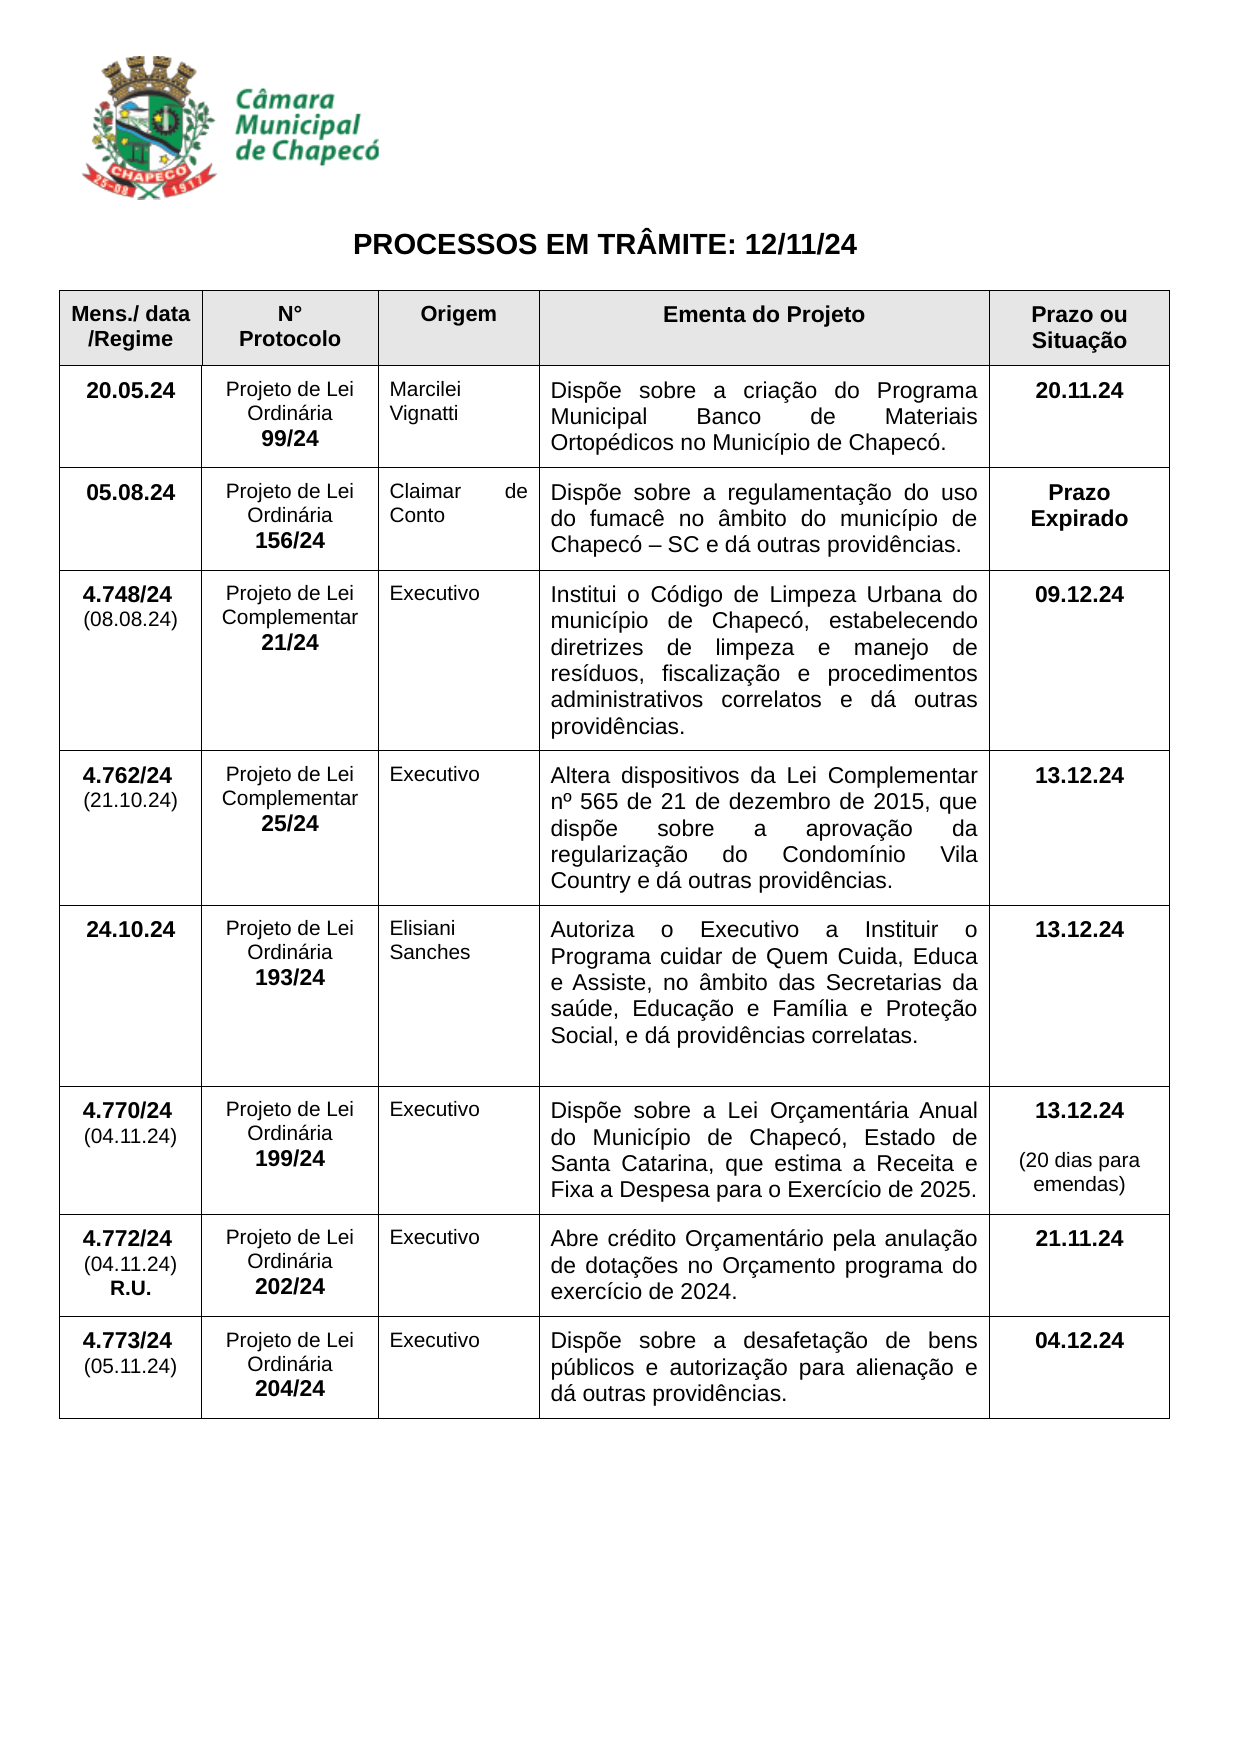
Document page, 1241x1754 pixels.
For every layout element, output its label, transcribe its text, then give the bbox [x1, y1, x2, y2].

table_cell 21.11.24 [990, 1215, 1169, 1316]
table_cell Projeto de Lei Ordinária 193/24 [202, 906, 378, 1086]
table_header Mens./ data /Regime [60, 291, 202, 365]
table_cell Elisiani Sanches [379, 906, 539, 1086]
table_header Prazo ou Situação [990, 291, 1169, 365]
table_cell Projeto de Lei Complementar 21/24 [202, 571, 378, 750]
table_cell Executivo [379, 1317, 539, 1418]
table_cell 05.08.24 [60, 468, 201, 569]
table_cell Projeto de Lei Complementar 25/24 [202, 751, 378, 905]
table_cell Projeto de Lei Ordinária 199/24 [202, 1087, 378, 1214]
table_cell Executivo [379, 751, 539, 905]
table_cell 13.12.24 [990, 906, 1169, 1086]
table_cell Executivo [379, 1215, 539, 1316]
table_cell Altera dispositivos da Lei Complementar nº 565 de 21 de dezembro de 2015, que dispõe sobre a aprovação da regularização do Condomínio Vila Country e dá outras providências. [540, 751, 989, 905]
table_cell Autoriza o Executivo a Instituir o Programa cuidar de Quem Cuida, Educa e Assiste, no âmbito das Secretarias da saúde, Educação e Família e Proteção Social, e dá providências correlatas. [540, 906, 989, 1086]
table_header N° Protocolo [203, 291, 378, 365]
table_cell Abre crédito Orçamentário pela anulação de dotações no Orçamento programa do exercício de 2024. [540, 1215, 989, 1316]
table_cell Projeto de Lei Ordinária 204/24 [202, 1317, 378, 1418]
table_header Origem [379, 291, 539, 365]
table_cell Projeto de Lei Ordinária 202/24 [202, 1215, 378, 1316]
table_cell 04.12.24 [990, 1317, 1169, 1418]
table_cell Dispõe sobre a regulamentação do uso do fumacê no âmbito do município de Chapecó – SC e dá outras providências. [540, 468, 989, 569]
table_cell Dispõe sobre a criação do Programa Municipal Banco de Materiais Ortopédicos no Município de Chapecó. [540, 366, 989, 467]
picture [81, 56, 379, 200]
table_cell Executivo [379, 1087, 539, 1214]
table_cell 4.770/24 (04.11.24) [60, 1087, 201, 1214]
table_cell Projeto de Lei Ordinária 99/24 [202, 366, 378, 467]
table_cell Executivo [379, 571, 539, 750]
table_cell 4.772/24 (04.11.24) R.U. [60, 1215, 201, 1316]
table_cell 24.10.24 [60, 906, 201, 1086]
table_header Ementa do Projeto [540, 291, 989, 365]
table_cell Dispõe sobre a Lei Orçamentária Anual do Município de Chapecó, Estado de Santa Catarina, que estima a Receita e Fixa a Despesa para o Exercício de 2025. [540, 1087, 989, 1214]
subtitle PROCESSOS EM TRÂMITE: 12/11/24 [65, 227, 1145, 261]
table_cell Claimar de Conto [379, 468, 539, 569]
table_cell 20.11.24 [990, 366, 1169, 467]
table_cell Marcilei Vignatti [379, 366, 539, 467]
table_cell 09.12.24 [990, 571, 1169, 750]
table_cell 13.12.24 (20 dias para emendas) [990, 1087, 1169, 1214]
table_cell 4.762/24 (21.10.24) [60, 751, 201, 905]
table_cell 20.05.24 [60, 366, 201, 467]
table_cell 4.748/24 (08.08.24) [60, 571, 201, 750]
table_cell Dispõe sobre a desafetação de bens públicos e autorização para alienação e dá outras providências. [540, 1317, 989, 1418]
table_cell Prazo Expirado [990, 468, 1169, 569]
table_cell 4.773/24 (05.11.24) [60, 1317, 201, 1418]
table_cell Projeto de Lei Ordinária 156/24 [202, 468, 378, 569]
table_cell Institui o Código de Limpeza Urbana do município de Chapecó, estabelecendo diretrizes de limpeza e manejo de resíduos, fiscalização e procedimentos administrativos correlatos e dá outras providências. [540, 571, 989, 750]
table_cell 13.12.24 [990, 751, 1169, 905]
